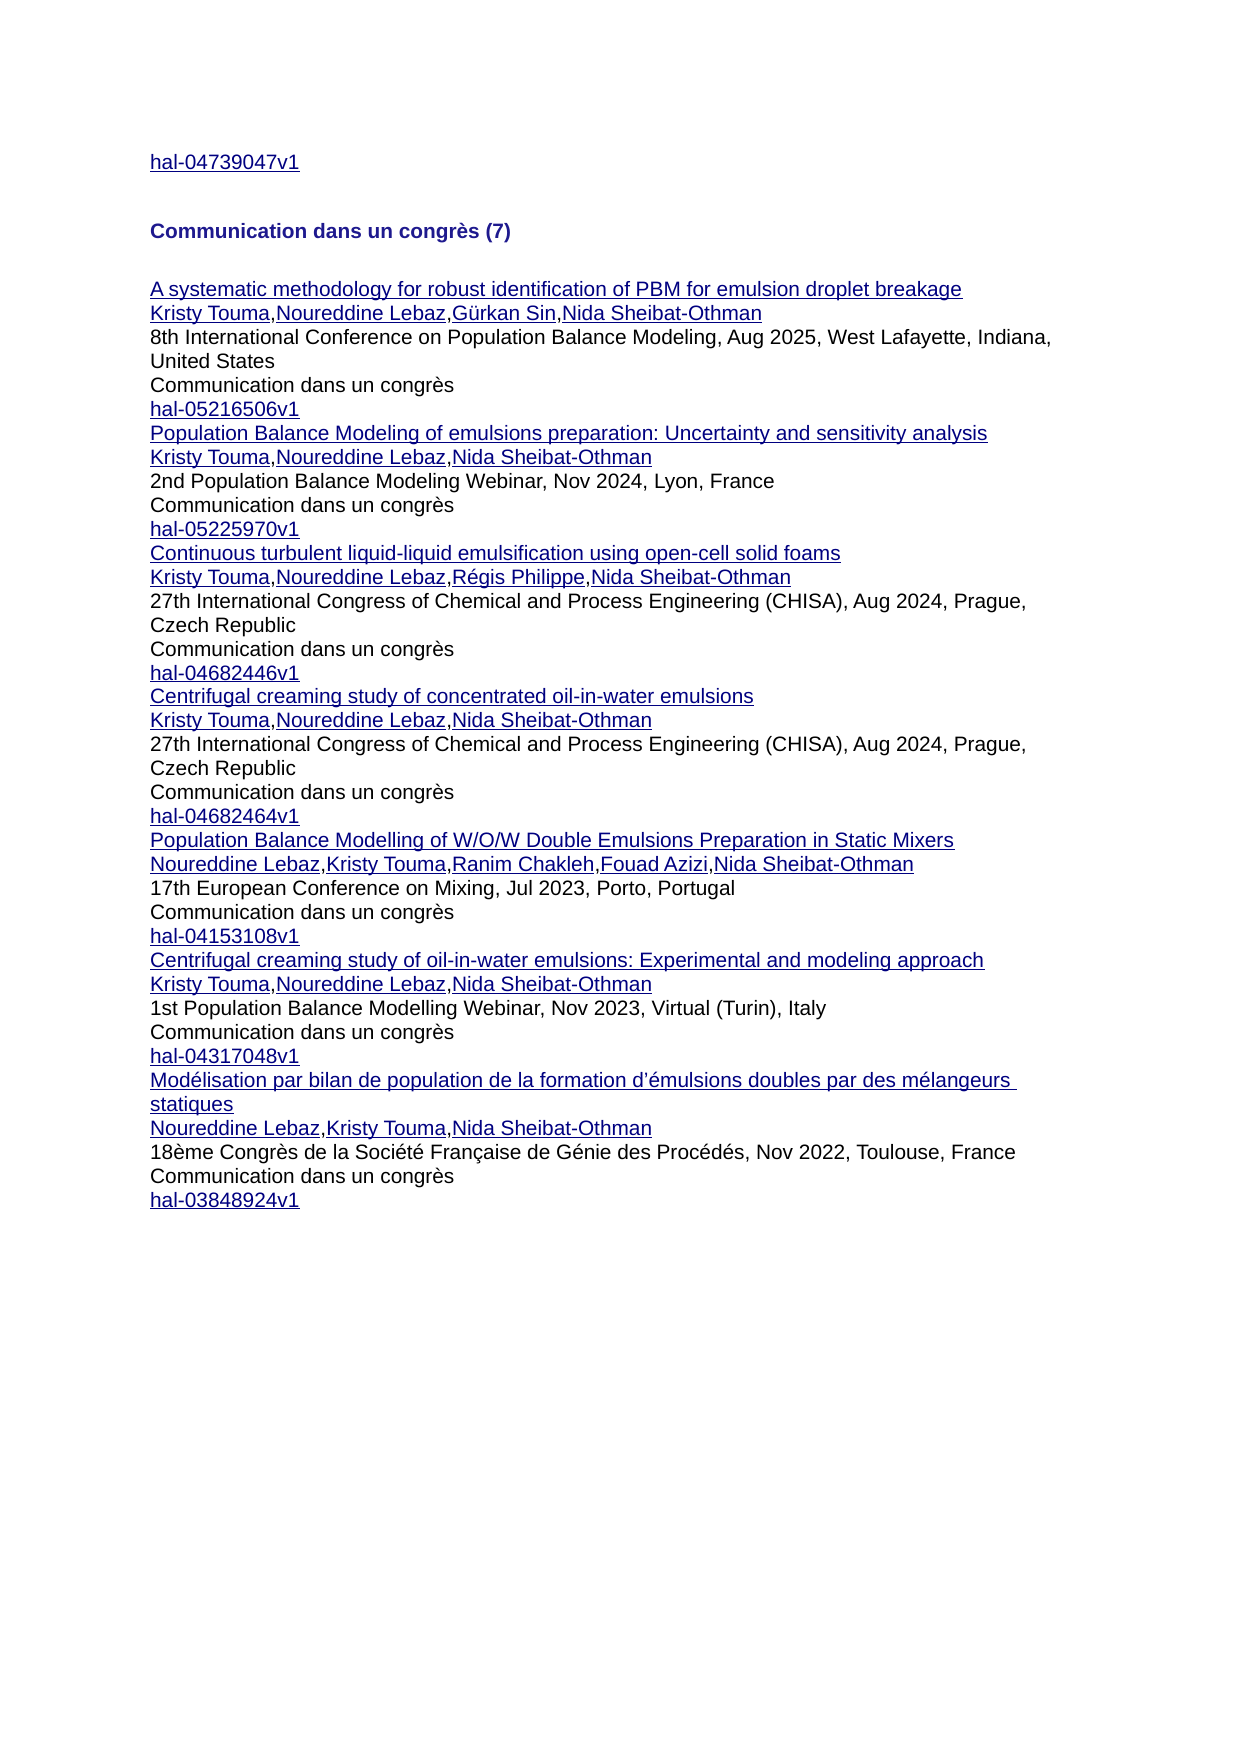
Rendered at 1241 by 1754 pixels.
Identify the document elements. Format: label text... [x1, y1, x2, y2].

table_cell Continuous turbulent liquid-liquid emulsification using open-cell solid foams Kristy Touma,Noureddine Lebaz,Régis Philippe,Nida Sheibat-Othman 27th International Congress of Chemical and Process Engineering (CHISA), Aug 2024, Prague, Czech Republic Communication dans un congrès hal-04682446v1 [150, 541, 1090, 684]
table_cell Population Balance Modelling of W/O/W Double Emulsions Preparation in Static Mixers Noureddine Lebaz,Kristy Touma,Ranim Chakleh,Fouad Azizi,Nida Sheibat-Othman 17th European Conference on Mixing, Jul 2023, Porto, Portugal Communication dans un congrès hal-04153108v1 [150, 828, 1090, 948]
table_cell Centrifugal creaming study of concentrated oil-in-water emulsions Kristy Touma,Noureddine Lebaz,Nida Sheibat-Othman 27th International Congress of Chemical and Process Engineering (CHISA), Aug 2024, Prague, Czech Republic Communication dans un congrès hal-04682464v1 [150, 684, 1090, 828]
table_cell hal-04739047v1 [150, 150, 1090, 174]
table_header A systematic methodology for robust identification of PBM for emulsion droplet breakage Kristy Touma,Noureddine Lebaz,Gürkan Sin,Nida Sheibat-Othman 8th International Conference on Population Balance Modeling, Aug 2025, West Lafayette, Indiana, United States Communication dans un congrès hal-05216506v1 [150, 277, 1090, 421]
subtitle Communication dans un congrès (7) [150, 219, 1090, 243]
table_cell Population Balance Modeling of emulsions preparation: Uncertainty and sensitivity analysis Kristy Touma,Noureddine Lebaz,Nida Sheibat-Othman 2nd Population Balance Modeling Webinar, Nov 2024, Lyon, France Communication dans un congrès hal-05225970v1 [150, 421, 1090, 541]
table_cell Modélisation par bilan de population de la formation d’émulsions doubles par des mélangeurs statiques Noureddine Lebaz,Kristy Touma,Nida Sheibat-Othman 18ème Congrès de la Société Française de Génie des Procédés, Nov 2022, Toulouse, France Communication dans un congrès hal-03848924v1 [150, 1068, 1090, 1211]
table_cell Centrifugal creaming study of oil-in-water emulsions: Experimental and modeling approach Kristy Touma,Noureddine Lebaz,Nida Sheibat-Othman 1st Population Balance Modelling Webinar, Nov 2023, Virtual (Turin), Italy Communication dans un congrès hal-04317048v1 [150, 948, 1090, 1068]
